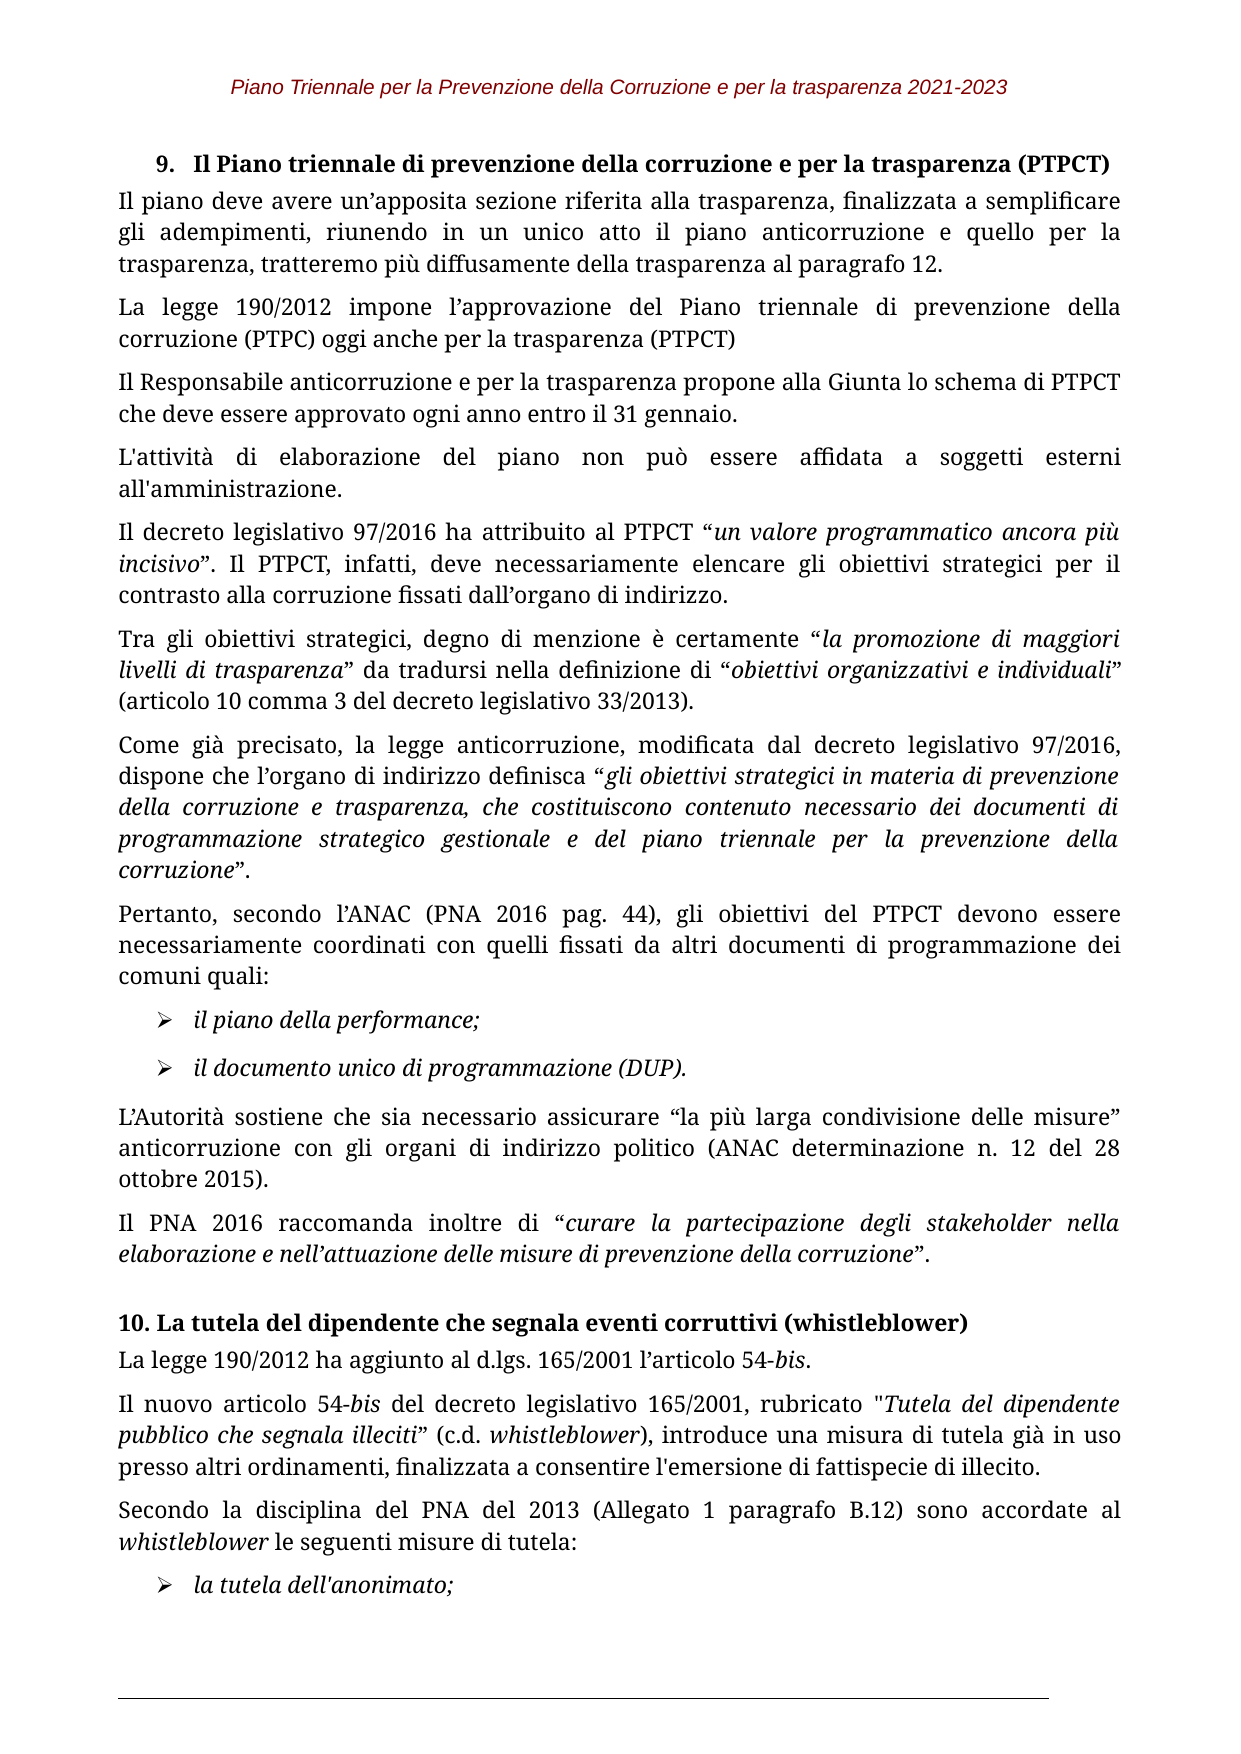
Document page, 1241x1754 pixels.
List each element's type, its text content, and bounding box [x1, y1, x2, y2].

text Il PNA 2016 raccomanda inoltre di “curare la partecipazione degli stakeholder nella elaborazione e nell’attuazione delle misure di prevenzione della corruzione”. [118, 1207, 1122, 1269]
list il documento unico di programmazione (DUP). [156, 1052, 1122, 1083]
text L'attività di elaborazione del piano non può essere affidata a soggetti esterni all'amministrazione. [118, 441, 1122, 504]
text L’Autorità sostiene che sia necessario assicurare “la più larga condivisione delle misure” anticorruzione con gli organi di indirizzo politico (ANAC determinazione n. 12 del 28 ottobre 2015). [118, 1101, 1122, 1194]
text Il Responsabile anticorruzione e per la trasparenza propone alla Giunta lo schema di PTPCT che deve essere approvato ogni anno entro il 31 gennaio. [118, 366, 1122, 429]
list la tutela dell'anonimato; [156, 1569, 1122, 1601]
text Il piano deve avere un’apposita sezione riferita alla trasparenza, finalizzata a semplificare gli adempimenti, riunendo in un unico atto il piano anticorruzione e quello per la trasparenza, tratteremo più diffusamente della trasparenza al paragrafo 12. [118, 185, 1122, 279]
text La legge 190/2012 ha aggiunto al d.lgs. 165/2001 l’articolo 54-bis. [118, 1344, 1122, 1376]
text La legge 190/2012 impone l’approvazione del Piano triennale di prevenzione della corruzione (PTPC) oggi anche per la trasparenza (PTPCT) [118, 291, 1122, 354]
list Il Piano triennale di prevenzione della corruzione e per la trasparenza (PTPCT) [156, 148, 1122, 179]
subtitle 10. La tutela del dipendente che segnala eventi corruttivi (whistleblower) [118, 1307, 1122, 1338]
text Secondo la disciplina del PNA del 2013 (Allegato 1 paragrafo B.12) sono accordate al whistleblower le seguenti misure di tutela: [118, 1494, 1122, 1557]
list il piano della performance; [156, 1004, 1122, 1035]
text Pertanto, secondo l’ANAC (PNA 2016 pag. 44), gli obiettivi del PTPCT devono essere necessariamente coordinati con quelli fissati da altri documenti di programmazione dei comuni quali: [118, 898, 1122, 991]
text Come già precisato, la legge anticorruzione, modificata dal decreto legislativo 97/2016, dispone che l’organo di indirizzo definisca “gli obiettivi strategici in materia di prevenzione della corruzione e trasparenza, che costituiscono contenuto necessario dei documenti di programmazione strategico gestionale e del piano triennale per la prevenzione della corruzione”. [118, 729, 1122, 885]
text Il decreto legislativo 97/2016 ha attribuito al PTPCT “un valore programmatico ancora più incisivo”. Il PTPCT, infatti, deve necessariamente elencare gli obiettivi strategici per il contrasto alla corruzione fissati dall’organo di indirizzo. [118, 516, 1122, 610]
text Il nuovo articolo 54-bis del decreto legislativo 165/2001, rubricato "Tutela del dipendente pubblico che segnala illeciti” (c.d. whistleblower), introduce una misura di tutela già in uso presso altri ordinamenti, finalizzata a consentire l'emersione di fattispecie di illecito. [118, 1388, 1122, 1482]
text Tra gli obiettivi strategici, degno di menzione è certamente “la promozione di maggiori livelli di trasparenza” da tradursi nella definizione di “obiettivi organizzativi e individuali” (articolo 10 comma 3 del decreto legislativo 33/2013). [118, 623, 1122, 716]
